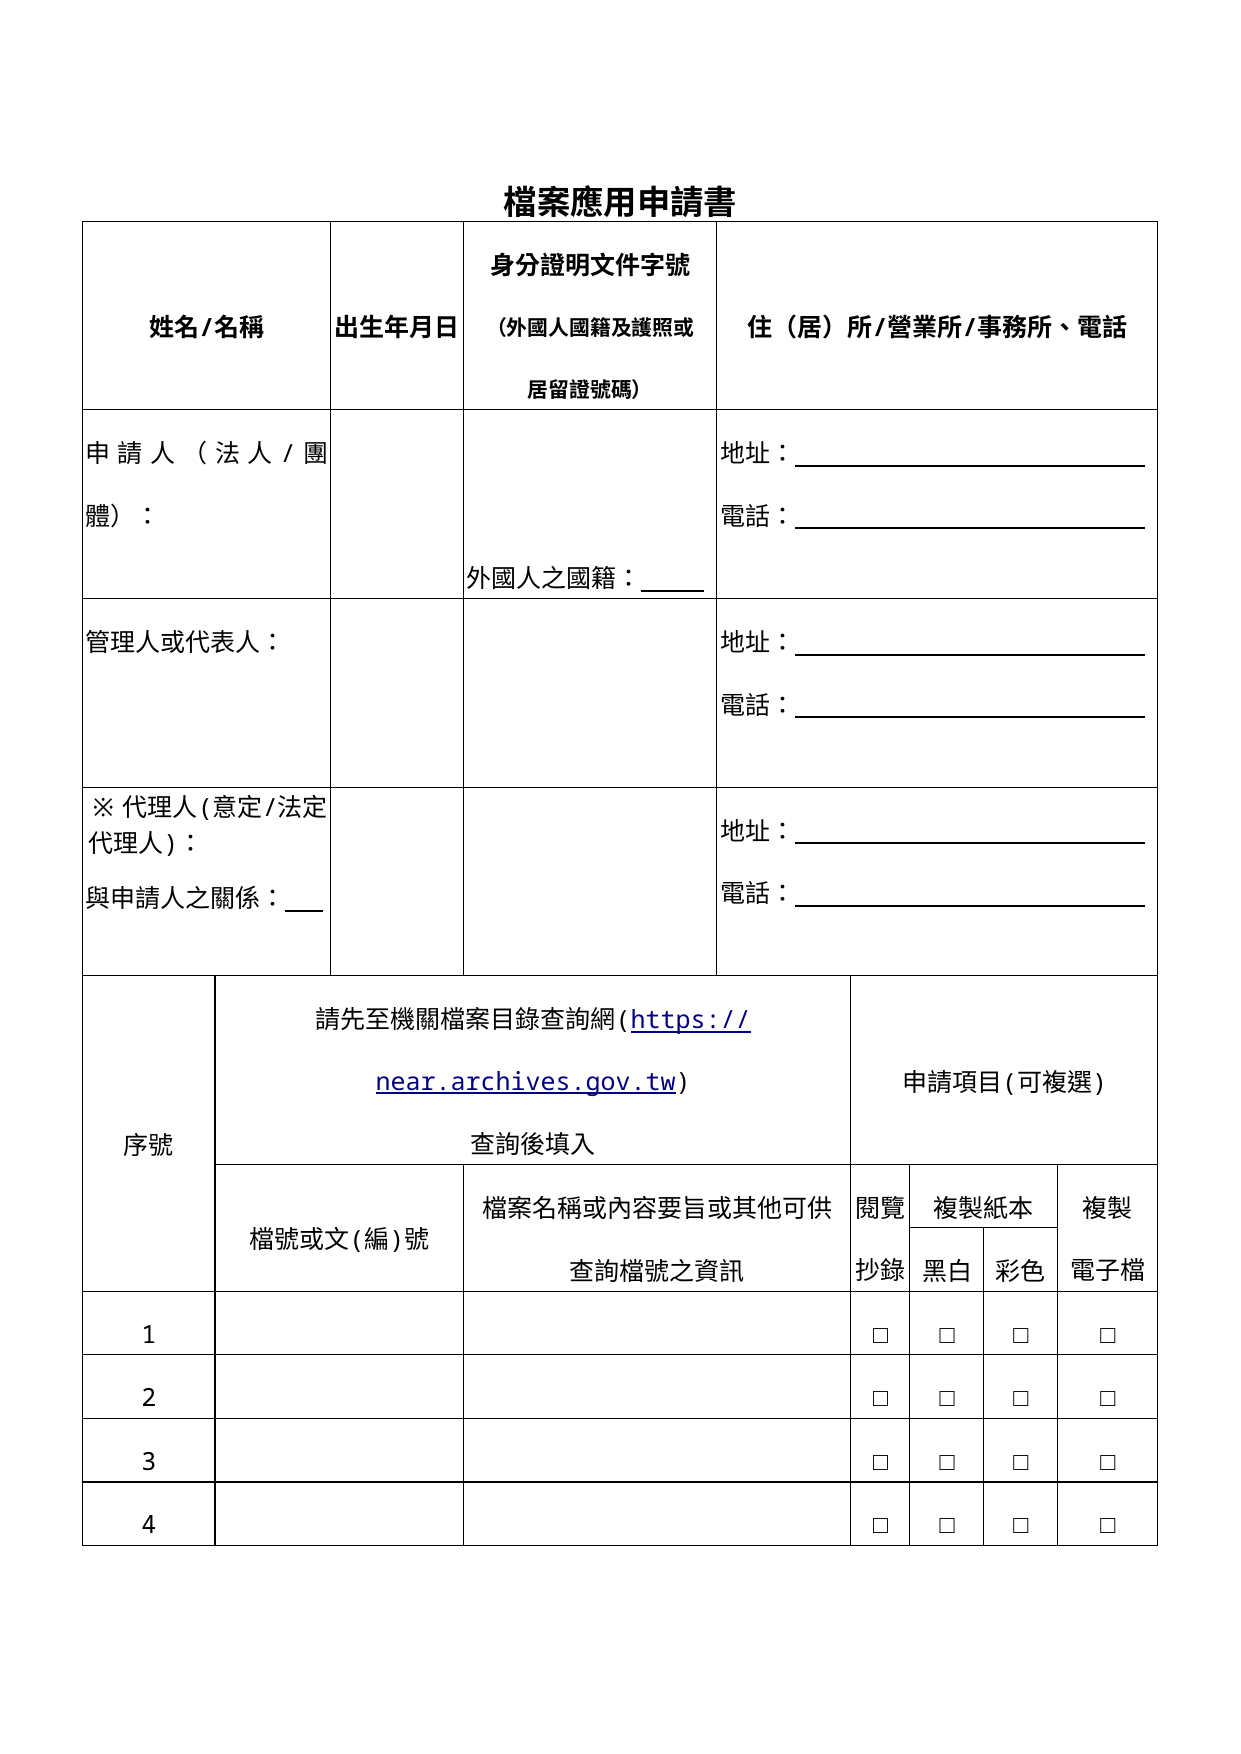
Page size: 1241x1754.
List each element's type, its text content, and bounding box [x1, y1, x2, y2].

table_cell 地址： 電話： [717, 788, 1157, 975]
table_header 出生年月日 [331, 222, 463, 409]
table_cell □ [984, 1355, 1057, 1418]
table_header 姓名/名稱 [83, 222, 330, 409]
table_cell □ [851, 1419, 909, 1481]
table_cell □ [910, 1419, 983, 1481]
table_cell [331, 788, 463, 975]
text 檔案應用申請書 [187, 158, 1053, 221]
table_cell 代理人(意定/法定代理人)： 與申請人之關係： [83, 788, 330, 975]
table_cell [464, 1355, 850, 1418]
table_cell [464, 1483, 850, 1545]
table_cell [331, 599, 463, 787]
table_cell □ [984, 1292, 1057, 1354]
table_cell 複製紙本 [910, 1165, 1057, 1227]
table_cell □ [851, 1483, 909, 1545]
table_cell □ [1058, 1419, 1157, 1481]
table_cell 彩色 [984, 1228, 1057, 1291]
table_cell 序號 [83, 976, 214, 1291]
table_cell 2 [83, 1355, 214, 1418]
table_cell □ [851, 1355, 909, 1418]
table_cell 閱覽 抄錄 [851, 1165, 909, 1291]
table_cell □ [910, 1483, 983, 1545]
table_cell 申請項目(可複選) [851, 976, 1157, 1164]
table_cell [216, 1355, 463, 1418]
table_cell [464, 1419, 850, 1481]
table_cell 地址： 電話： [717, 410, 1157, 598]
table_cell □ [984, 1483, 1057, 1545]
table_cell 1 [83, 1292, 214, 1354]
table_cell [216, 1419, 463, 1481]
table_cell □ [910, 1355, 983, 1418]
table_cell □ [910, 1292, 983, 1354]
table_cell [464, 599, 716, 787]
table_cell □ [1058, 1292, 1157, 1354]
table_cell 請先至機關檔案目錄查詢網(https://near.archives.gov.tw) 查詢後填入 [216, 976, 850, 1164]
table_cell 地址： 電話： [717, 599, 1157, 787]
table_header 住（居）所/營業所/事務所、電話 [717, 222, 1157, 409]
table_cell □ [984, 1419, 1057, 1481]
table_cell 外國人之國籍： [464, 410, 716, 598]
table_cell 檔案名稱或內容要旨或其他可供 查詢檔號之資訊 [464, 1165, 850, 1291]
table_cell 3 [83, 1419, 214, 1481]
table_header 身分證明文件字號 （外國人國籍及護照或 居留證號碼） [464, 222, 716, 409]
table_cell [216, 1292, 463, 1354]
table_cell [331, 410, 463, 598]
table_cell [464, 1292, 850, 1354]
table_cell 管理人或代表人： [83, 599, 330, 787]
table_cell 申請人（法人/團體）： [83, 410, 330, 598]
table_cell □ [851, 1292, 909, 1354]
table_cell 4 [83, 1483, 214, 1545]
table_cell □ [1058, 1355, 1157, 1418]
table_cell [216, 1483, 463, 1545]
table_cell [464, 788, 716, 975]
table_cell □ [1058, 1483, 1157, 1545]
table_cell 黑白 [910, 1228, 983, 1291]
table_cell 複製 電子檔 [1058, 1165, 1157, 1291]
table_cell 檔號或文(編)號 [216, 1165, 463, 1291]
